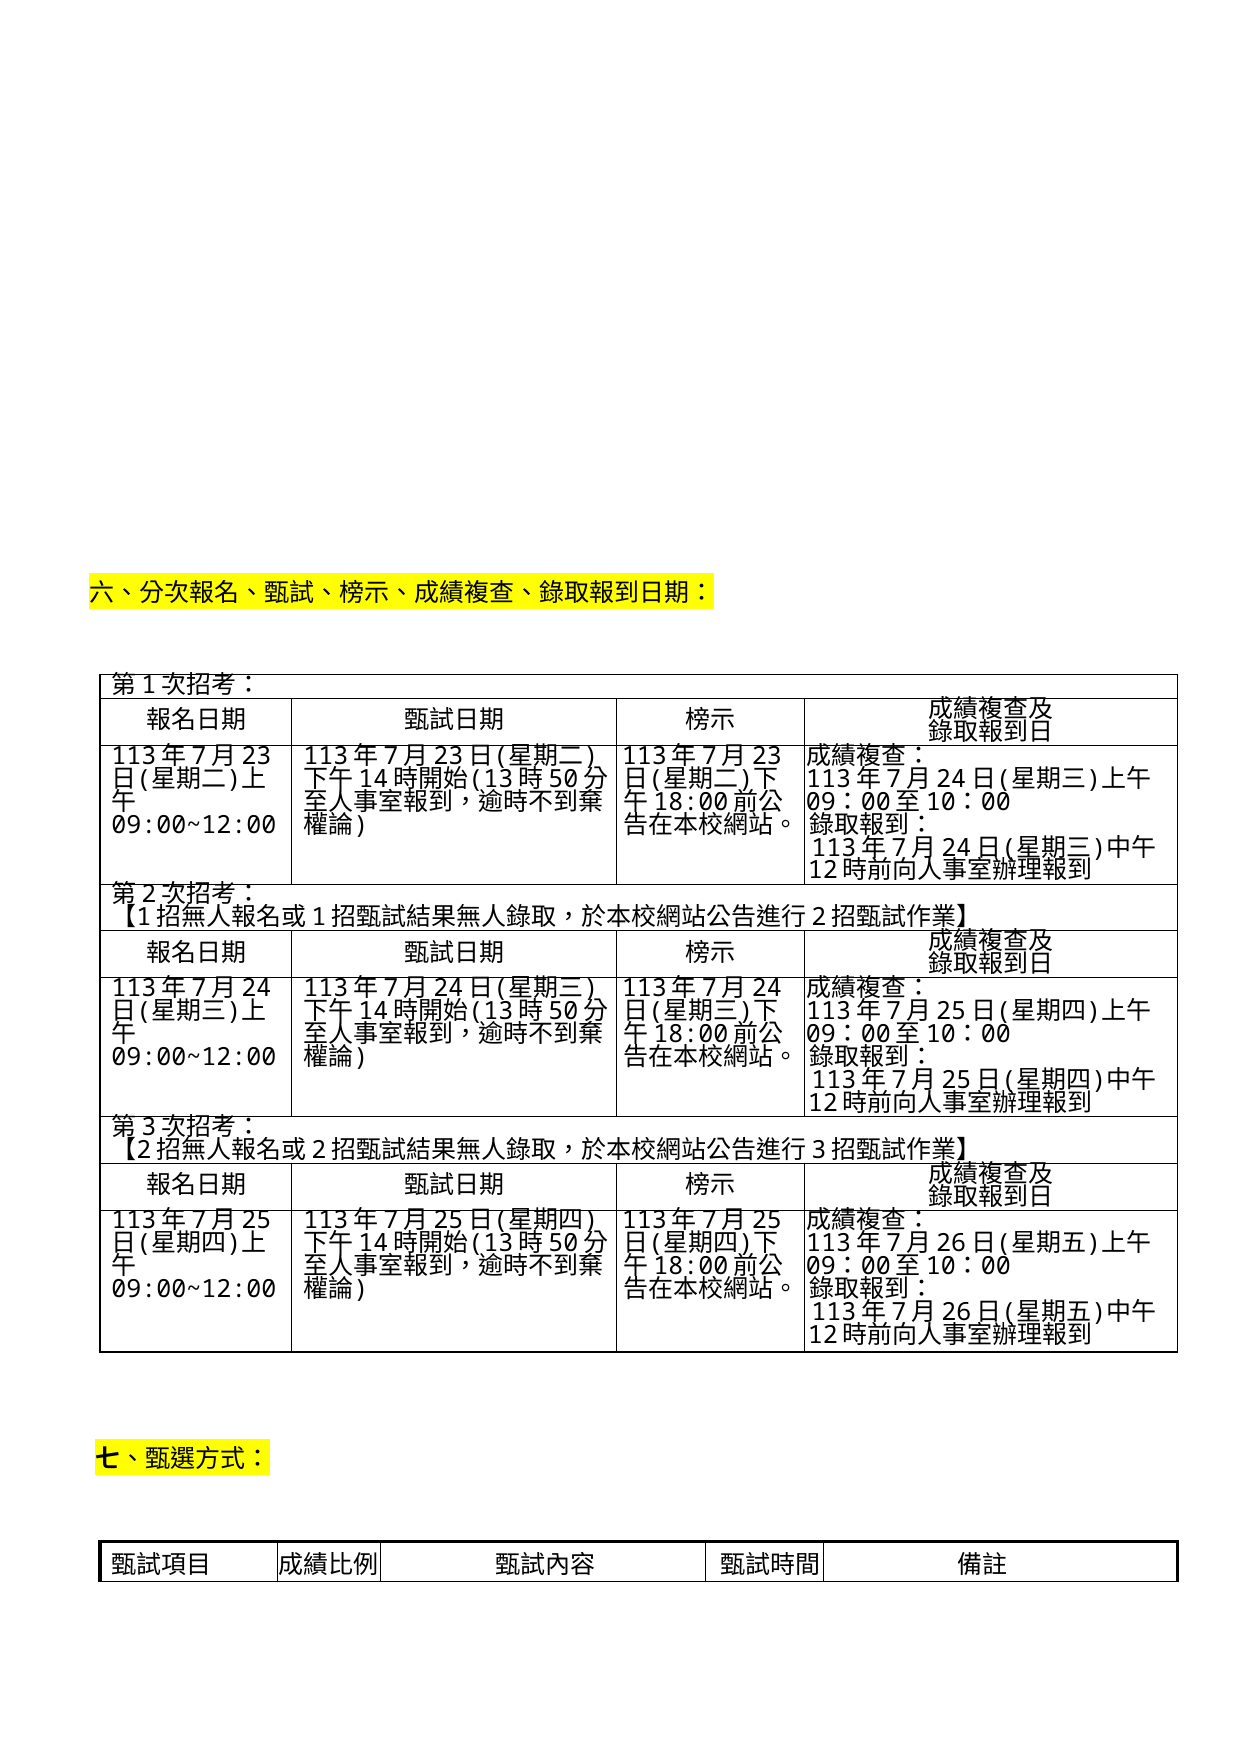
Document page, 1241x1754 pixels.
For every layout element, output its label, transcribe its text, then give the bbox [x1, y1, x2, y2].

table_cell 113年7月24日(星期三) 下午14時開始(13時50分至人事室報到，逾時不到棄權論) [292, 978, 616, 1116]
table_cell 成績複查： 113年7月26日(星期五)上午09：00至10：00 錄取報到： 113年7月26日(星期五)中午12時前向人事室辦理報到 [805, 1211, 1177, 1351]
table_cell 113年7月25日(星期四) 下午14時開始(13時50分至人事室報到，逾時不到棄權論) [292, 1211, 616, 1351]
table_cell 成績複查及 錄取報到日 [805, 699, 1177, 745]
table_cell 成績複查及 錄取報到日 [805, 931, 1177, 977]
table_header 第1次招考： [101, 675, 1177, 698]
table_cell 成績複查及 錄取報到日 [805, 1164, 1177, 1209]
table_cell 113年7月25日(星期四)上午09:00~12:00 [101, 1211, 291, 1351]
table_cell 報名日期 [101, 931, 291, 977]
table_header 甄試項目 [102, 1543, 277, 1581]
table_cell 甄試日期 [292, 1164, 616, 1209]
table_cell 113年7月23日(星期二)上午09:00~12:00 [101, 746, 291, 883]
table_header 成績比例 [278, 1543, 380, 1581]
table_cell 113年7月24日(星期三)下午18:00前公告在本校網站。 [617, 978, 804, 1116]
table_cell 榜示 [617, 931, 804, 977]
table_cell 成績複查： 113年7月25日(星期四)上午09：00至10：00 錄取報到： 113年7月25日(星期四)中午12時前向人事室辦理報到 [805, 978, 1177, 1116]
table_cell 成績複查： 113年7月24日(星期三)上午09：00至10：00 錄取報到： 113年7月24日(星期三)中午12時前向人事室辦理報到 [805, 746, 1177, 883]
table_cell 報名日期 [101, 1164, 291, 1209]
table_header 甄試內容 [381, 1543, 705, 1581]
table_cell 113年7月23日(星期二)下午18:00前公告在本校網站。 [617, 746, 804, 883]
table_cell 第2次招考： 【1招無人報名或1招甄試結果無人錄取，於本校網站公告進行2招甄試作業】 [101, 885, 1177, 930]
table_header 甄試時間 [706, 1543, 823, 1581]
table_cell 報名日期 [101, 699, 291, 745]
table_cell 113年7月24日(星期三)上午09:00~12:00 [101, 978, 291, 1116]
table_cell 甄試日期 [292, 699, 616, 745]
table_cell 甄試日期 [292, 931, 616, 977]
text 六、分次報名、甄試、榜示、成績複查、錄取報到日期： [44, 549, 1167, 612]
table_cell 113年7月23日(星期二) 下午14時開始(13時50分至人事室報到，逾時不到棄權論) [292, 746, 616, 883]
text 七、甄選方式： [65, 1415, 1167, 1477]
table_cell 113年7月25日(星期四)下午18:00前公告在本校網站。 [617, 1211, 804, 1351]
table_header 備註 [824, 1543, 1176, 1581]
table_cell 榜示 [617, 699, 804, 745]
table_cell 榜示 [617, 1164, 804, 1209]
table_cell 第3次招考： 【2招無人報名或2招甄試結果無人錄取，於本校網站公告進行3招甄試作業】 [101, 1117, 1177, 1163]
